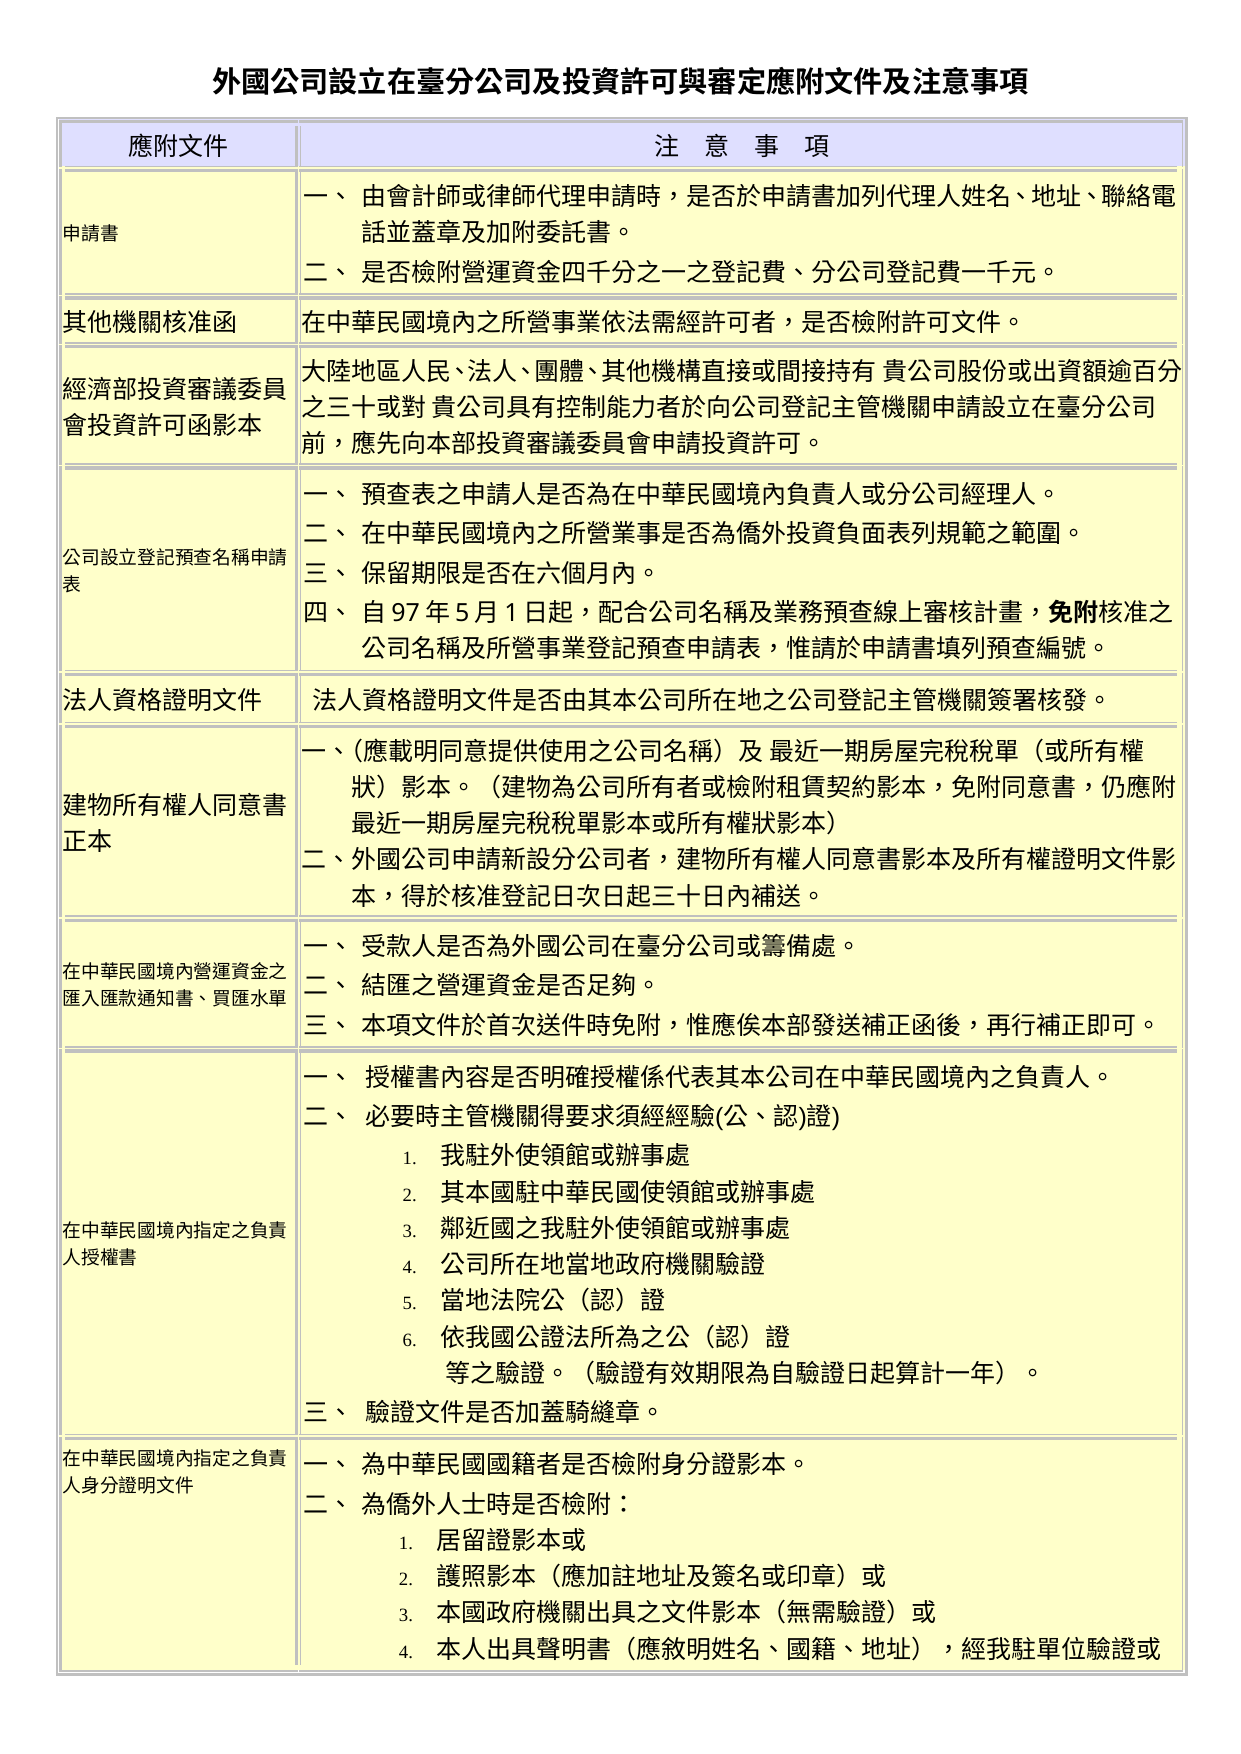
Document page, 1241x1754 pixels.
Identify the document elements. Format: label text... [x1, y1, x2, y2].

table_header [302, 679, 310, 718]
table_header 由會計師或律師代理申請時，是否於申請書加列代理人姓名、地址、聯絡電話並蓋章及加附委託書。 [360, 175, 1178, 251]
table_cell [298, 463, 1185, 670]
table_cell [302, 1134, 363, 1391]
table_cell 公司設立登記預查名稱申請表 [59, 463, 298, 670]
table_header [36, 101, 1208, 1692]
table_cell 三、 [302, 1004, 360, 1043]
table_cell 申請書 [59, 166, 298, 293]
table_cell 在中華民國境內之所營事業依法需經許可者，是否檢附許可文件。 [298, 293, 1185, 342]
table_header 注 意 事 項 [298, 119, 1185, 166]
table_cell 經濟部投資審議委員會投資許可函影本 [59, 342, 298, 463]
table_header 預查表之申請人是否為在中華民國境內負責人或分公司經理人。 [360, 473, 1178, 512]
table_cell 自97年5月1日起，配合公司名稱及業務預查線上審核計畫，免附核准之公司名稱及所營事業登記預查申請表，惟請於申請書填列預查編號。 [360, 591, 1178, 666]
table_cell [298, 915, 1185, 1046]
table_header 應附文件 [62, 123, 298, 166]
table_cell 二、 [302, 1095, 363, 1134]
table_cell 結匯之營運資金是否足夠。 [360, 964, 1174, 1003]
table_cell 三、 [302, 1391, 363, 1431]
table_cell 大陸地區人民、法人、團體、其他機構直接或間接持有 貴公司股份或出資額逾百分之三十或對 貴公司具有控制能力者於向公司登記主管機關申請設立在臺分公司前，應先向本部投資審議委員會申請投資許可。 [298, 342, 1185, 463]
table_header 一、 [302, 473, 359, 512]
table_header 一、 [302, 925, 360, 964]
table_cell 在中華民國境內指定之負責人身分證明文件 [59, 1434, 298, 1670]
table_cell 我駐外使領館或辦事處 其本國駐中華民國使領館或辦事處 鄰近國之我駐外使領館或辦事處 公司所在地當地政府機關驗證 當地法院公（認）證 依我國公證法所為之公（認）證 等之驗證。（驗證有效期限為自驗證日起算計一年）。 [364, 1134, 1175, 1391]
table_cell 一、（應載明同意提供使用之公司名稱）及 最近一期房屋完稅稅單（或所有權狀）影本。（建物為公司所有者或檢附租賃契約影本，免附同意書，仍應附最近一期房屋完稅稅單影本或所有權狀影本） 二、外國公司申請新設分公司者，建物所有權人同意書影本及所有權證明文件影本，得於核准登記日次日起三十日內補送。 [298, 722, 1185, 915]
table_cell 本項文件於首次送件時免附，惟應俟本部發送補正函後，再行補正即可。 [360, 1004, 1174, 1043]
table_header 授權書內容是否明確授權係代表其本公司在中華民國境內之負責人。 [364, 1056, 1175, 1095]
table_cell 二、 [302, 512, 359, 551]
table_header 一、 [302, 175, 359, 251]
table_cell 二、 [302, 1483, 359, 1667]
table_cell 四、 [302, 591, 359, 666]
table_cell [298, 670, 1185, 722]
table_cell 建物所有權人同意書正本 [59, 722, 298, 915]
table_header 一、 [302, 1056, 363, 1095]
table_cell 在中華民國境內指定之負責人授權書 [59, 1046, 298, 1434]
table_cell 二、 [302, 251, 359, 290]
table_cell 是否檢附營運資金四千分之一之登記費、分公司登記費一千元。 [360, 251, 1178, 290]
table_cell 在中華民國境內之所營業事是否為僑外投資負面表列規範之範圍。 [360, 512, 1178, 551]
table_cell 為僑外人士時是否檢附： 居留證影本或 護照影本（應加註地址及簽名或印章）或 本國政府機關出具之文件影本（無需驗證）或 本人出具聲明書（應敘明姓名、國籍、地址），經我駐單位驗證或 本人出具聲明書（應敘明姓名、國籍、地址），經其本國駐中華民國境內官方單位驗證或 本人出具聲明書（應敘明姓名、國籍、地址），經我法院認證。 [360, 1483, 1178, 1667]
table_cell [298, 166, 1185, 293]
table_header 為中華民國國籍者是否檢附身分證影本。 [360, 1443, 1178, 1482]
table_cell [298, 1046, 1185, 1434]
table_cell 保留期限是否在六個月內。 [360, 551, 1178, 591]
table_cell 在中華民國境內營運資金之匯入匯款通知書、買匯水單 [59, 915, 298, 1046]
table_header 一、 [302, 1443, 359, 1482]
table_cell 二、 [302, 964, 360, 1003]
table_cell 法人資格證明文件 [59, 670, 298, 722]
table_cell 必要時主管機關得要求須經經驗(公、認)證) [364, 1095, 1175, 1134]
table_header 法人資格證明文件是否由其本公司所在地之公司登記主管機關簽署核發。 [310, 679, 1174, 718]
table_cell 三、 [302, 551, 359, 591]
text 外國公司設立在臺分公司及投資許可與審定應附文件及注意事項 [59, 59, 1181, 101]
table_cell 其他機關核准函 [59, 293, 298, 342]
table_cell 驗證文件是否加蓋騎縫章。 [364, 1391, 1175, 1431]
table_header 受款人是否為外國公司在臺分公司或籌備處。 [360, 925, 1174, 964]
table_cell [298, 1434, 1185, 1670]
